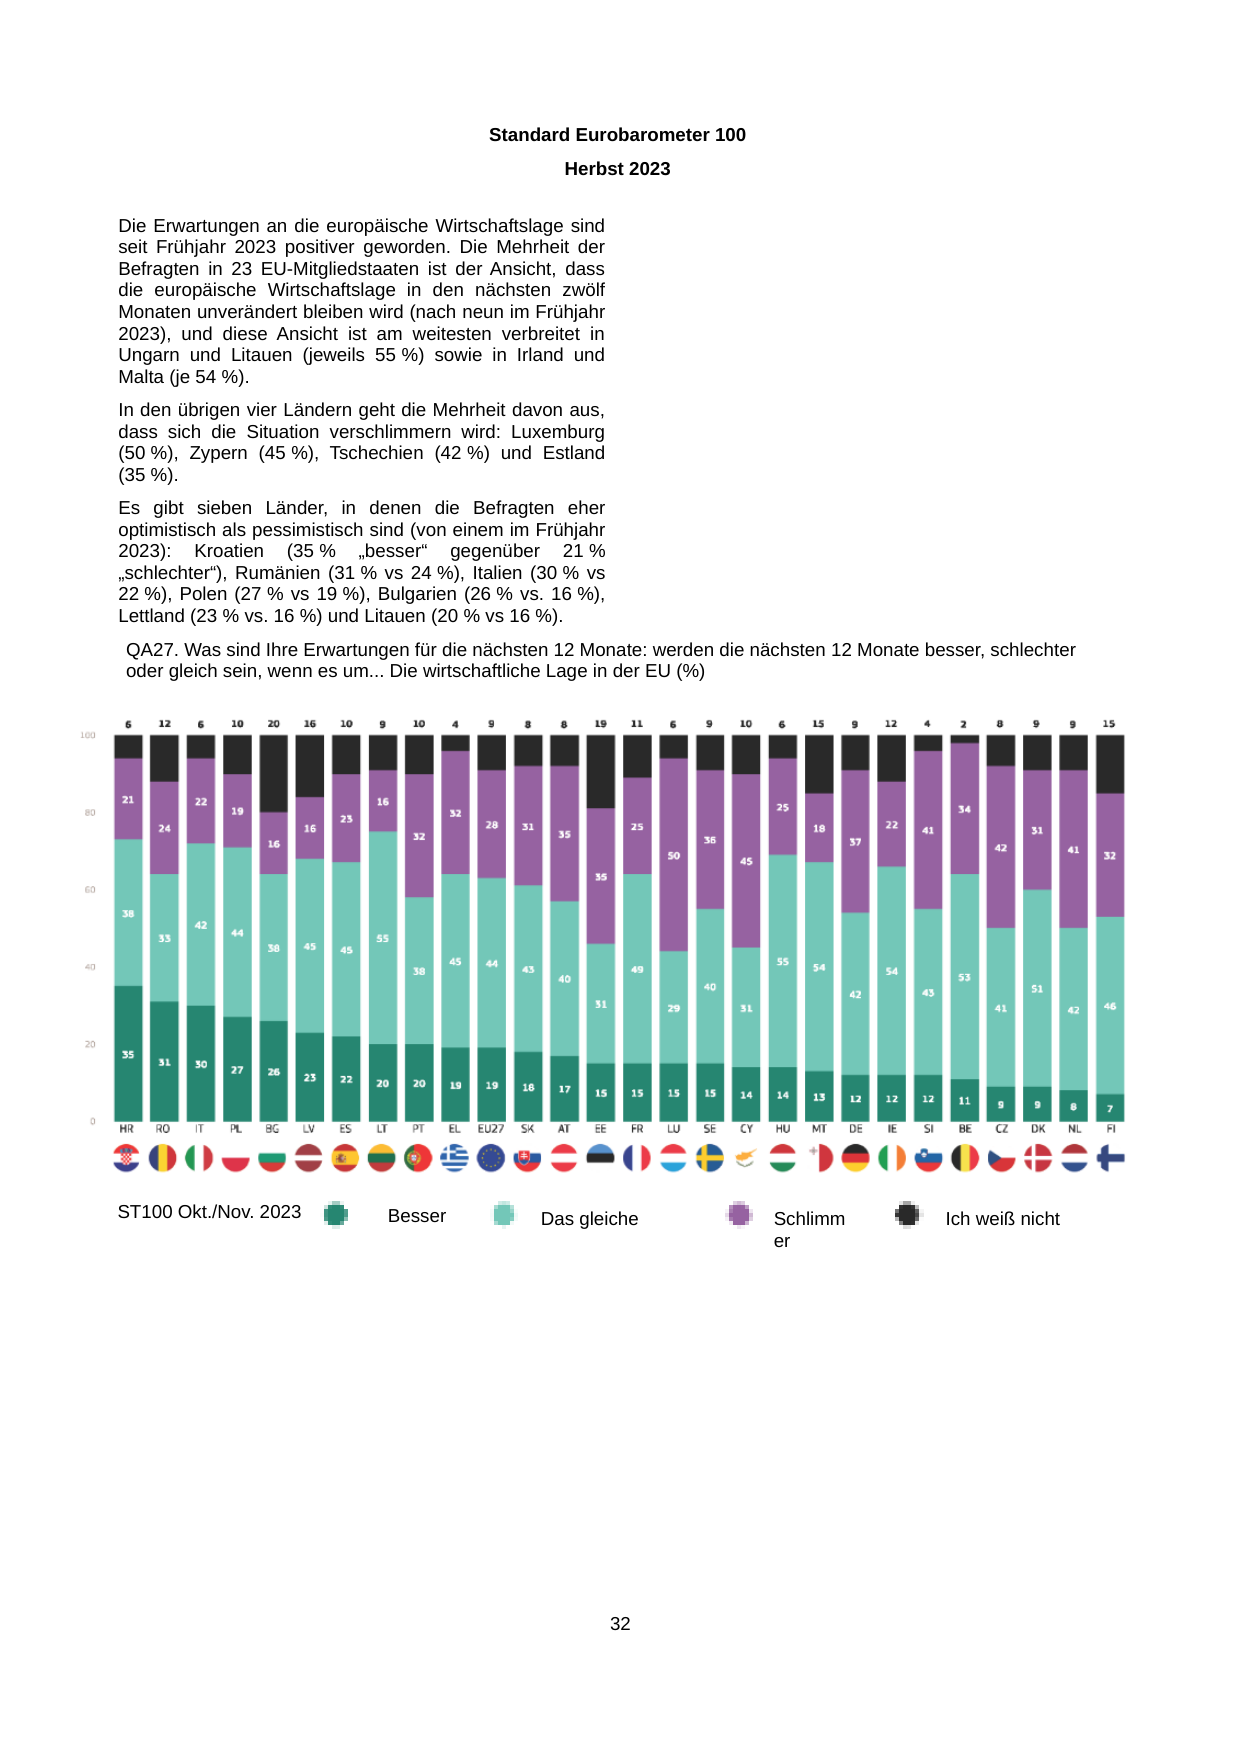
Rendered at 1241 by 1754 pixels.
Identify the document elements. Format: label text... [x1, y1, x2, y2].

text In den übrigen vier Ländern geht die Mehrheit davon aus, dass sich die Situation verschlimmern wird: Luxemburg (50 %), Zypern (45 %), Tschechien (42 %) und Estland (35 %). [118, 399, 605, 485]
text Die Erwartungen an die europäische Wirtschaftslage sind seit Frühjahr 2023 positiver geworden. Die Mehrheit der Befragten in 23 EU-Mitgliedstaaten ist der Ansicht, dass die europäische Wirtschaftslage in den nächsten zwölf Monaten unverändert bleiben wird (nach neun im Frühjahr 2023), und diese Ansicht ist am weitesten verbreitet in Ungarn und Litauen (jeweils 55 %) sowie in Irland und Malta (je 54 %). [118, 214, 605, 387]
picture [71, 715, 1136, 1178]
text Es gibt sieben Länder, in denen die Befragten eher optimistisch als pessimistisch sind (von einem im Frühjahr 2023): Kroatien (35 % „besser“ gegenüber 21 % „schlechter“), Rumänien (31 % vs 24 %), Italien (30 % vs 22 %), Polen (27 % vs 19 %), Bulgarien (26 % vs. 16 %), Lettland (23 % vs. 16 %) und Litauen (20 % vs 16 %). [118, 497, 605, 626]
picture [316, 1190, 924, 1233]
